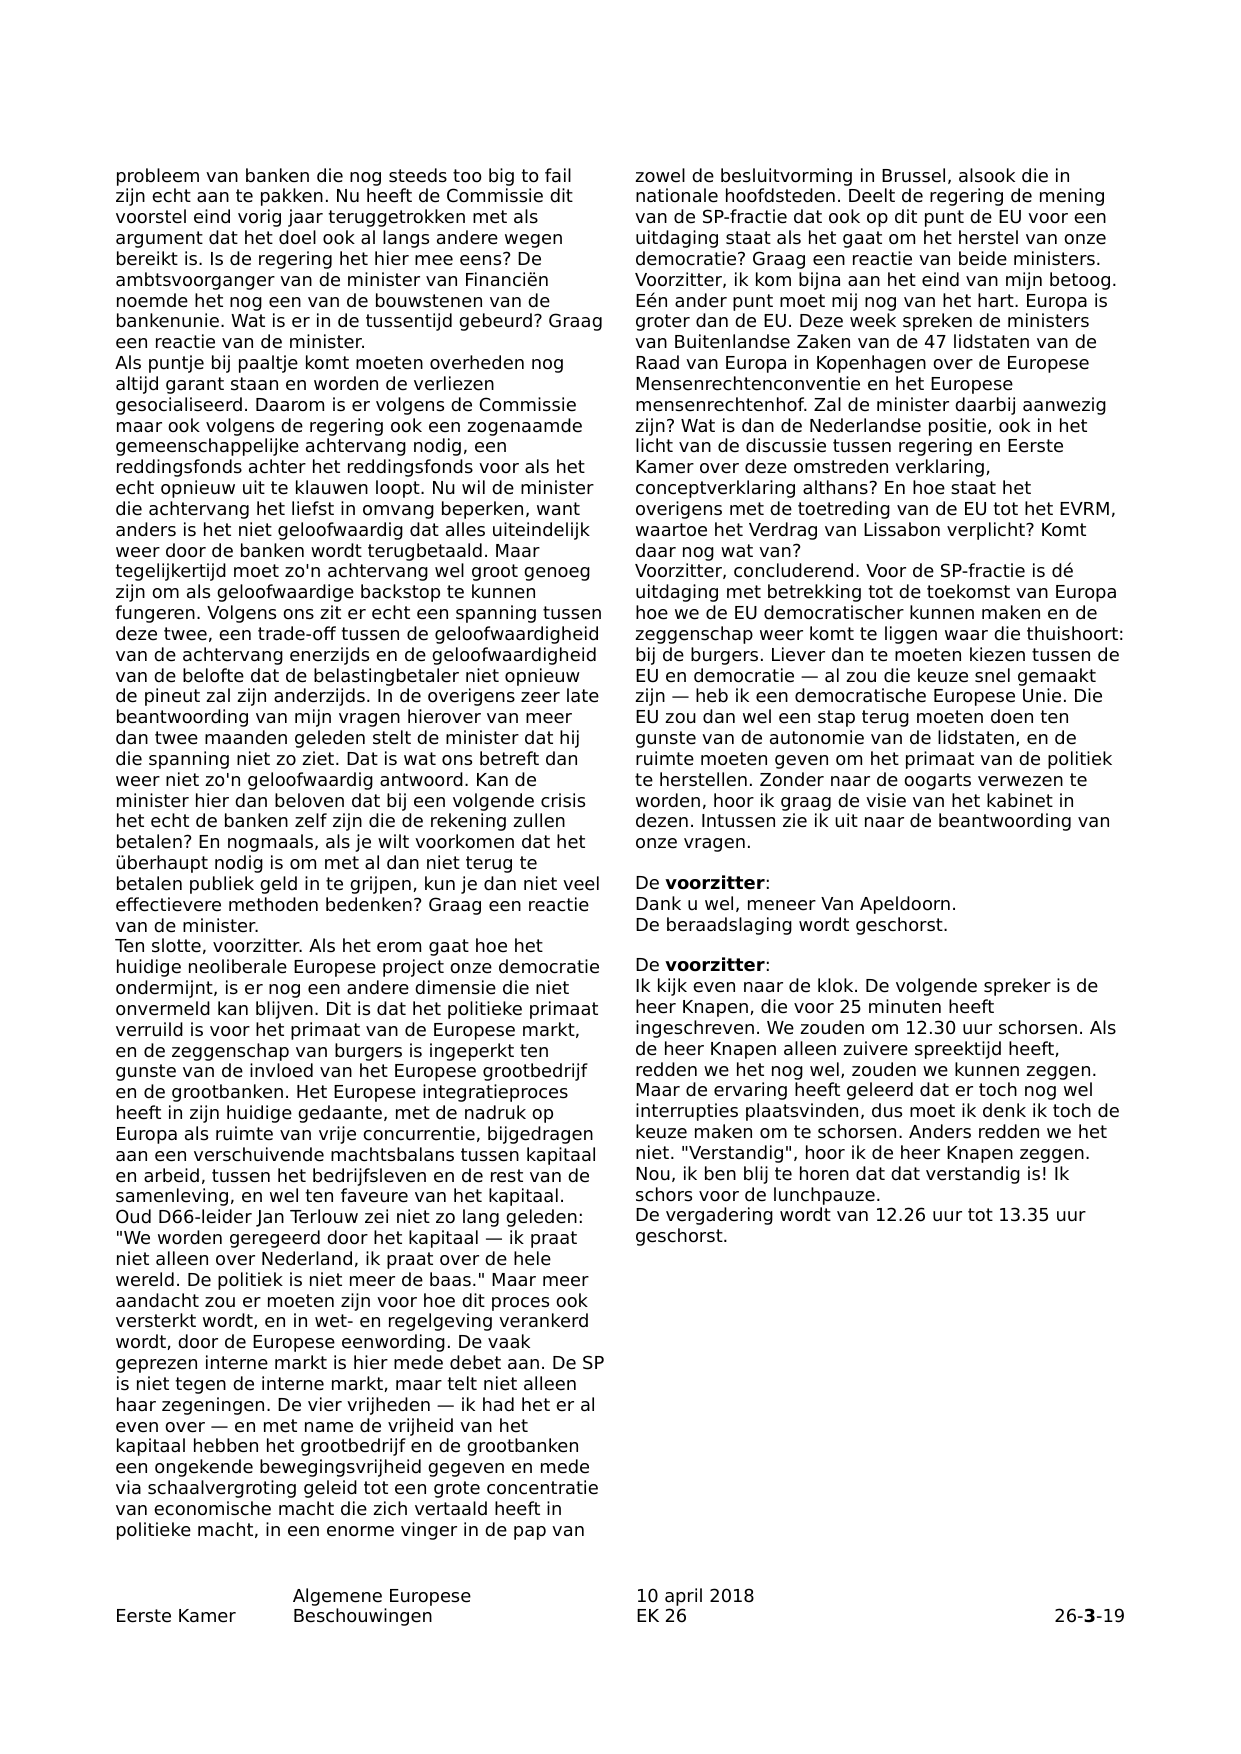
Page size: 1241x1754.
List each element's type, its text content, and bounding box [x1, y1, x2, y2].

text probleem van banken die nog steeds too big to fail zijn echt aan te pakken. Nu heeft de Commissie dit voorstel eind vorig jaar teruggetrokken met als argument dat het doel ook al langs andere wegen bereikt is. Is de regering het hier mee eens? De ambtsvoorganger van de minister van Financiën noemde het nog een van de bouwstenen van de bankenunie. Wat is er in de tussentijd gebeurd? Graag een reactie van de minister. [115, 165, 605, 353]
text De vergadering wordt van 12.26 uur tot 13.35 uur geschorst. [635, 1205, 1125, 1247]
text De voorzitter: [635, 955, 1125, 976]
text De beraadslaging wordt geschorst. [635, 914, 1125, 935]
text Ten slotte, voorzitter. Als het erom gaat hoe het huidige neoliberale Europese project onze democratie ondermijnt, is er nog een andere dimensie die niet onvermeld kan blijven. Dit is dat het politieke primaat verruild is voor het primaat van de Europese markt, en de zeggenschap van burgers is ingeperkt ten gunste van de invloed van het Europese grootbedrijf en de grootbanken. Het Europese integratieproces heeft in zijn huidige gedaante, met de nadruk op Europa als ruimte van vrije concurrentie, bijgedragen aan een verschuivende machtsbalans tussen kapitaal en arbeid, tussen het bedrijfsleven en de rest van de samenleving, en wel ten faveure van het kapitaal. Oud D66-leider Jan Terlouw zei niet zo lang geleden: "We worden geregeerd door het kapitaal — ik praat niet alleen over Nederland, ik praat over de hele wereld. De politiek is niet meer de baas." Maar meer aandacht zou er moeten zijn voor hoe dit proces ook versterkt wordt, en in wet- en regelgeving verankerd wordt, door de Europese eenwording. De vaak geprezen interne markt is hier mede debet aan. De SP is niet tegen de interne markt, maar telt niet alleen haar zegeningen. De vier vrijheden — ik had het er al even over — en met name de vrijheid van het kapitaal hebben het grootbedrijf en de grootbanken een ongekende bewegingsvrijheid gegeven en mede via schaalvergroting geleid tot een grote concentratie van economische macht die zich vertaald heeft in politieke macht, in een enorme vinger in de pap van [115, 936, 605, 1540]
text zowel de besluitvorming in Brussel, alsook die in nationale hoofdsteden. Deelt de regering de mening van de SP-fractie dat ook op dit punt de EU voor een uitdaging staat als het gaat om het herstel van onze democratie? Graag een reactie van beide ministers. [635, 165, 1125, 269]
text Ik kijk even naar de klok. De volgende spreker is de heer Knapen, die voor 25 minuten heeft ingeschreven. We zouden om 12.30 uur schorsen. Als de heer Knapen alleen zuivere spreektijd heeft, redden we het nog wel, zouden we kunnen zeggen. Maar de ervaring heeft geleerd dat er toch nog wel interrupties plaatsvinden, dus moet ik denk ik toch de keuze maken om te schorsen. Anders redden we het niet. "Verstandig", hoor ik de heer Knapen zeggen. Nou, ik ben blij te horen dat dat verstandig is! Ik schors voor de lunchpauze. [635, 976, 1125, 1205]
text Dank u wel, meneer Van Apeldoorn. [635, 893, 1125, 914]
text De voorzitter: [635, 873, 1125, 893]
text Voorzitter, concluderend. Voor de SP-fractie is dé uitdaging met betrekking tot de toekomst van Europa hoe we de EU democratischer kunnen maken en de zeggenschap weer komt te liggen waar die thuishoort: bij de burgers. Liever dan te moeten kiezen tussen de EU en democratie — al zou die keuze snel gemaakt zijn — heb ik een democratische Europese Unie. Die EU zou dan wel een stap terug moeten doen ten gunste van de autonomie van de lidstaten, en de ruimte moeten geven om het primaat van de politiek te herstellen. Zonder naar de oogarts verwezen te worden, hoor ik graag de visie van het kabinet in dezen. Intussen zie ik uit naar de beantwoording van onze vragen. [635, 561, 1125, 853]
text Als puntje bij paaltje komt moeten overheden nog altijd garant staan en worden de verliezen gesocialiseerd. Daarom is er volgens de Commissie maar ook volgens de regering ook een zogenaamde gemeenschappelijke achtervang nodig, een reddingsfonds achter het reddingsfonds voor als het echt opnieuw uit te klauwen loopt. Nu wil de minister die achtervang het liefst in omvang beperken, want anders is het niet geloofwaardig dat alles uiteindelijk weer door de banken wordt terugbetaald. Maar tegelijkertijd moet zo'n achtervang wel groot genoeg zijn om als geloofwaardige backstop te kunnen fungeren. Volgens ons zit er echt een spanning tussen deze twee, een trade-off tussen de geloofwaardigheid van de achtervang enerzijds en de geloofwaardigheid van de belofte dat de belastingbetaler niet opnieuw de pineut zal zijn anderzijds. In de overigens zeer late beantwoording van mijn vragen hierover van meer dan twee maanden geleden stelt de minister dat hij die spanning niet zo ziet. Dat is wat ons betreft dan weer niet zo'n geloofwaardig antwoord. Kan de minister hier dan beloven dat bij een volgende crisis het echt de banken zelf zijn die de rekening zullen betalen? En nogmaals, als je wilt voorkomen dat het überhaupt nodig is om met al dan niet terug te betalen publiek geld in te grijpen, kun je dan niet veel effectievere methoden bedenken? Graag een reactie van de minister. [115, 353, 605, 936]
text Voorzitter, ik kom bijna aan het eind van mijn betoog. Eén ander punt moet mij nog van het hart. Europa is groter dan de EU. Deze week spreken de ministers van Buitenlandse Zaken van de 47 lidstaten van de Raad van Europa in Kopenhagen over de Europese Mensenrechtenconventie en het Europese mensenrechtenhof. Zal de minister daarbij aanwezig zijn? Wat is dan de Nederlandse positie, ook in het licht van de discussie tussen regering en Eerste Kamer over deze omstreden verklaring, conceptverklaring althans? En hoe staat het overigens met de toetreding van de EU tot het EVRM, waartoe het Verdrag van Lissabon verplicht? Komt daar nog wat van? [635, 269, 1125, 561]
